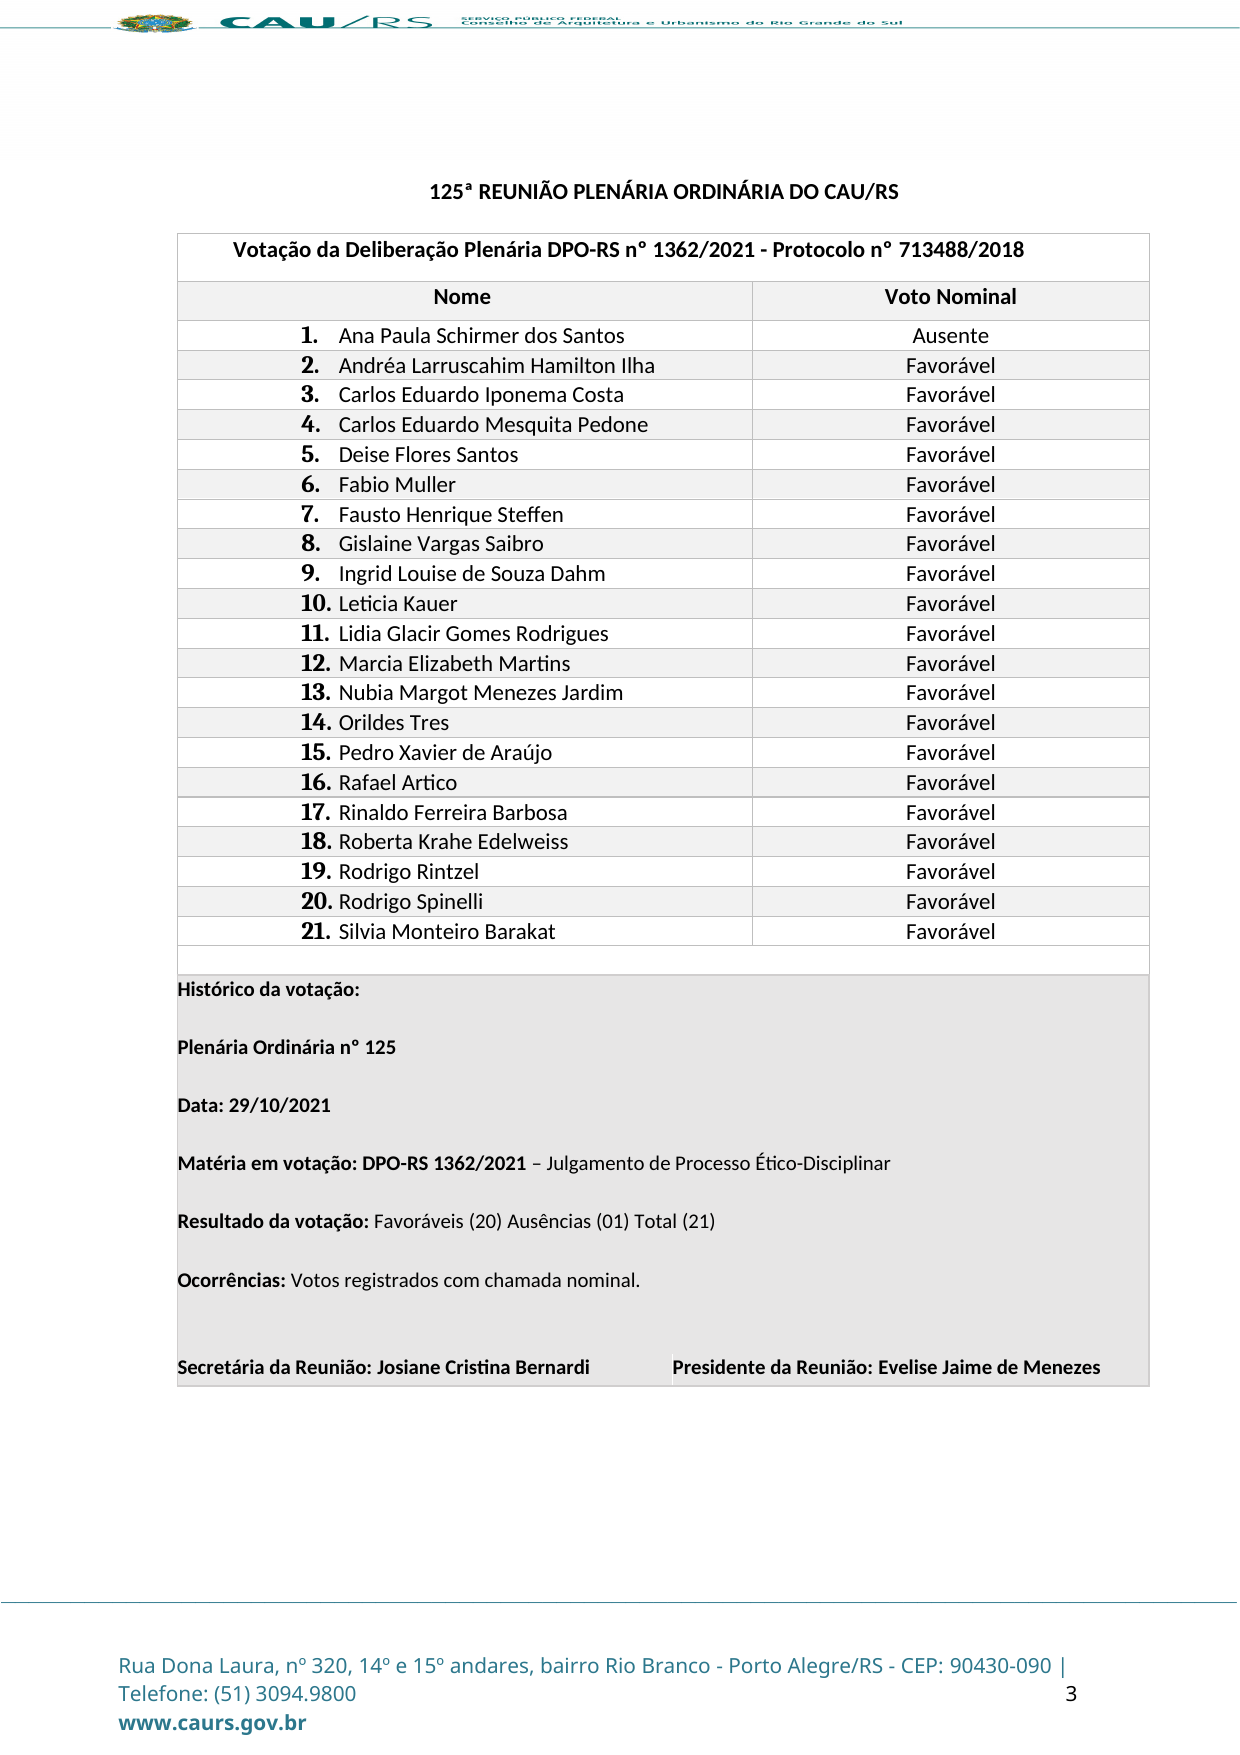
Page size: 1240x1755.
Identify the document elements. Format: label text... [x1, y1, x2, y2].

table_cell Favorável [753, 500, 1149, 528]
table_cell Data: 29/10/2021 Matéria em votação: DPO-RS 1362/2021 – Julgamento de Processo Ético-Disciplinar [178, 1092, 1148, 1209]
table_cell Pedro Xavier de Araújo [178, 738, 752, 767]
table_cell Secretária da Reunião: Josiane Cristina Bernardi [178, 1354, 672, 1385]
table_cell Favorável [753, 410, 1149, 439]
table_cell Voto Nominal [753, 282, 1149, 320]
table_cell Carlos Eduardo Iponema Costa [178, 380, 752, 409]
table_cell Leticia Kauer [178, 589, 752, 618]
table_cell Silvia Monteiro Barakat [178, 917, 752, 945]
table_cell Favorável [753, 440, 1149, 469]
table_cell Rodrigo Spinelli [178, 887, 752, 916]
table_cell Favorável [753, 738, 1149, 767]
table_header Histórico da votação: [178, 976, 1148, 1034]
table_cell Marcia Elizabeth Martins [178, 649, 752, 677]
table_cell Presidente da Reunião: Evelise Jaime de Menezes [673, 1354, 1148, 1385]
table_cell Favorável [753, 351, 1149, 379]
table_cell Gislaine Vargas Saibro [178, 529, 752, 558]
table_cell Nubia Margot Menezes Jardim [178, 678, 752, 707]
table_cell Favorável [753, 380, 1149, 409]
table_cell Lidia Glacir Gomes Rodrigues [178, 619, 752, 647]
table_cell Favorável [753, 708, 1149, 737]
table_cell Ingrid Louise de Souza Dahm [178, 559, 752, 588]
table_cell Nome [178, 282, 752, 320]
table_cell Favorável [753, 649, 1149, 677]
table_cell Orildes Tres [178, 708, 752, 737]
table_cell Favorável [753, 768, 1149, 796]
table_cell Deise Flores Santos [178, 440, 752, 469]
table_cell Andréa Larruscahim Hamilton Ilha [178, 351, 752, 379]
table_cell Rodrigo Rintzel [178, 857, 752, 886]
table_cell Favorável [753, 678, 1149, 707]
table_cell Ocorrências: Votos registrados com chamada nominal. [178, 1267, 1148, 1354]
table_cell Rinaldo Ferreira Barbosa [178, 798, 752, 826]
table_cell Rafael Artico [178, 768, 752, 796]
table_cell Favorável [753, 917, 1149, 945]
table_cell Fausto Henrique Steffen [178, 500, 752, 528]
table_cell Favorável [753, 619, 1149, 647]
table_cell Favorável [753, 857, 1149, 886]
table_cell Favorável [753, 529, 1149, 558]
table_cell Roberta Krahe Edelweiss [178, 827, 752, 856]
table_cell Resultado da votação: Favoráveis (20) Ausências (01) Total (21) [178, 1209, 1148, 1267]
table_header Votação da Deliberação Plenária DPO-RS nº 1362/2021 - Protocolo nº 713488/2018 [178, 234, 1149, 281]
table_cell Favorável [753, 827, 1149, 856]
table_cell Favorável [753, 798, 1149, 826]
table_cell Favorável [753, 589, 1149, 618]
table_cell Favorável [753, 470, 1149, 498]
table_cell Fabio Muller [178, 470, 752, 498]
text 125ª REUNIÃO PLENÁRIA ORDINÁRIA DO CAU/RS [177, 177, 1151, 205]
table_cell Carlos Eduardo Mesquita Pedone [178, 410, 752, 439]
table_cell Favorável [753, 887, 1149, 916]
table_cell Plenária Ordinária nº 125 [178, 1034, 1148, 1092]
table_cell Ausente [753, 321, 1149, 349]
table_cell Favorável [753, 559, 1149, 588]
table_cell [178, 946, 1149, 974]
table_cell Ana Paula Schirmer dos Santos [178, 321, 752, 349]
